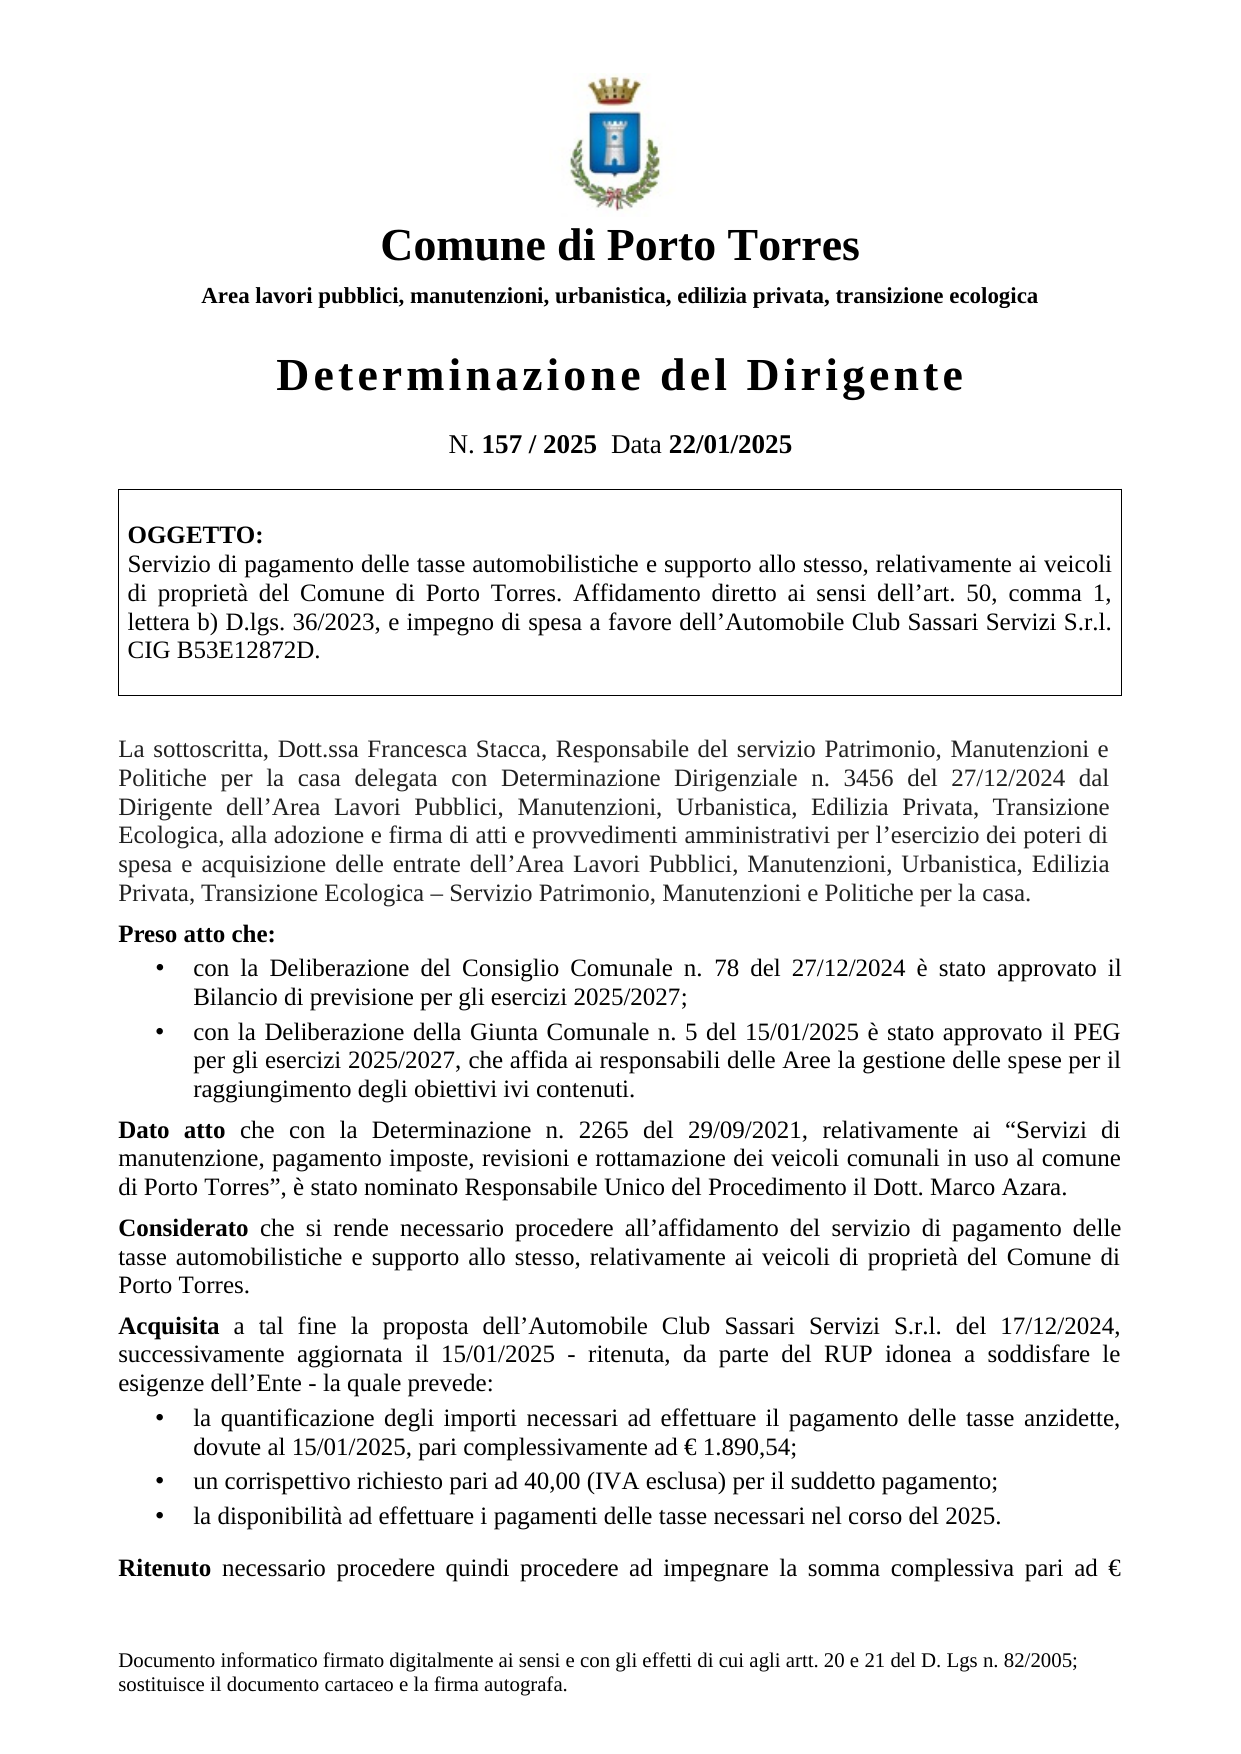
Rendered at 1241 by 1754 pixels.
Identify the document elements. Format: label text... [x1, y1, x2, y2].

picture [549, 73, 679, 217]
list con la Deliberazione della Giunta Comunale n. 5 del 15/01/2025 è stato approvato il PEG per gli esercizi 2025/2027, che affida ai responsabili delle Aree la gestione delle spese per il raggiungimento degli obiettivi ivi contenuti. [155, 1017, 1122, 1103]
subtitle Comune di Porto Torres [118, 217, 1122, 270]
text Dato atto che con la Determinazione n. 2265 del 29/09/2021, relativamente ai “Servizi di manutenzione, pagamento imposte, revisioni e rottamazione dei veicoli comunali in uso al comune di Porto Torres”, è stato nominato Responsabile Unico del Procedimento il Dott. Marco Azara. [118, 1115, 1122, 1201]
text N. 157 / 2025 Data 22/01/2025 [118, 429, 1122, 460]
list la disponibilità ad effettuare i pagamenti delle tasse necessari nel corso del 2025. [155, 1501, 1122, 1530]
list con la Deliberazione del Consiglio Comunale n. 78 del 27/12/2024 è stato approvato il Bilancio di previsione per gli esercizi 2025/2027; [156, 953, 1122, 1011]
text OGGETTO: [119, 517, 1121, 546]
text Ritenuto necessario procedere quindi procedere ad impegnare la somma complessiva pari ad € [118, 1553, 1122, 1582]
text La sottoscritta, Dott.ssa Francesca Stacca, Responsabile del servizio Patrimonio, Manutenzioni e Politiche per la casa delegata con Determinazione Dirigenziale n. 3456 del 27/12/2024 dal Dirigente dell’Area Lavori Pubblici, Manutenzioni, Urbanistica, Edilizia Privata, Transizione Ecologica, alla adozione e firma di atti e provvedimenti amministrativi per l’esercizio dei poteri di spesa e acquisizione delle entrate dell’Area Lavori Pubblici, Manutenzioni, Urbanistica, Edilizia Privata, Transizione Ecologica – Servizio Patrimonio, Manutenzioni e Politiche per la casa. [118, 734, 1110, 907]
text Acquisita a tal fine la proposta dell’Automobile Club Sassari Servizi S.r.l. del 17/12/2024, successivamente aggiornata il 15/01/2025 - ritenuta, da parte del RUP idonea a soddisfare le esigenze dell’Ente - la quale prevede: [118, 1311, 1122, 1397]
text Servizio di pagamento delle tasse automobilistiche e supporto allo stesso, relativamente ai veicoli di proprietà del Comune di Porto Torres. Affidamento diretto ai sensi dell’art. 50, comma 1, lettera b) D.lgs. 36/2023, e impegno di spesa a favore dell’Automobile Club Sassari Servizi S.r.l. CIG B53E12872D. [119, 546, 1121, 664]
text Considerato che si rende necessario procedere all’affidamento del servizio di pagamento delle tasse automobilistiche e supporto allo stesso, relativamente ai veicoli di proprietà del Comune di Porto Torres. [118, 1213, 1122, 1299]
text #ID_DET# [118, 328, 1122, 347]
text Preso atto che: [118, 919, 1122, 947]
list un corrispettivo richiesto pari ad 40,00 (IVA esclusa) per il suddetto pagamento; [155, 1466, 1122, 1495]
list la quantificazione degli importi necessari ad effettuare il pagamento delle tasse anzidette, dovute al 15/01/2025, pari complessivamente ad € 1.890,54; [155, 1403, 1122, 1461]
text Area lavori pubblici, manutenzioni, urbanistica, edilizia privata, transizione ecologica [118, 282, 1122, 309]
text #DATA_ESECUTIVA# [118, 309, 1122, 328]
subtitle Determinazione del Dirigente [118, 347, 1122, 400]
